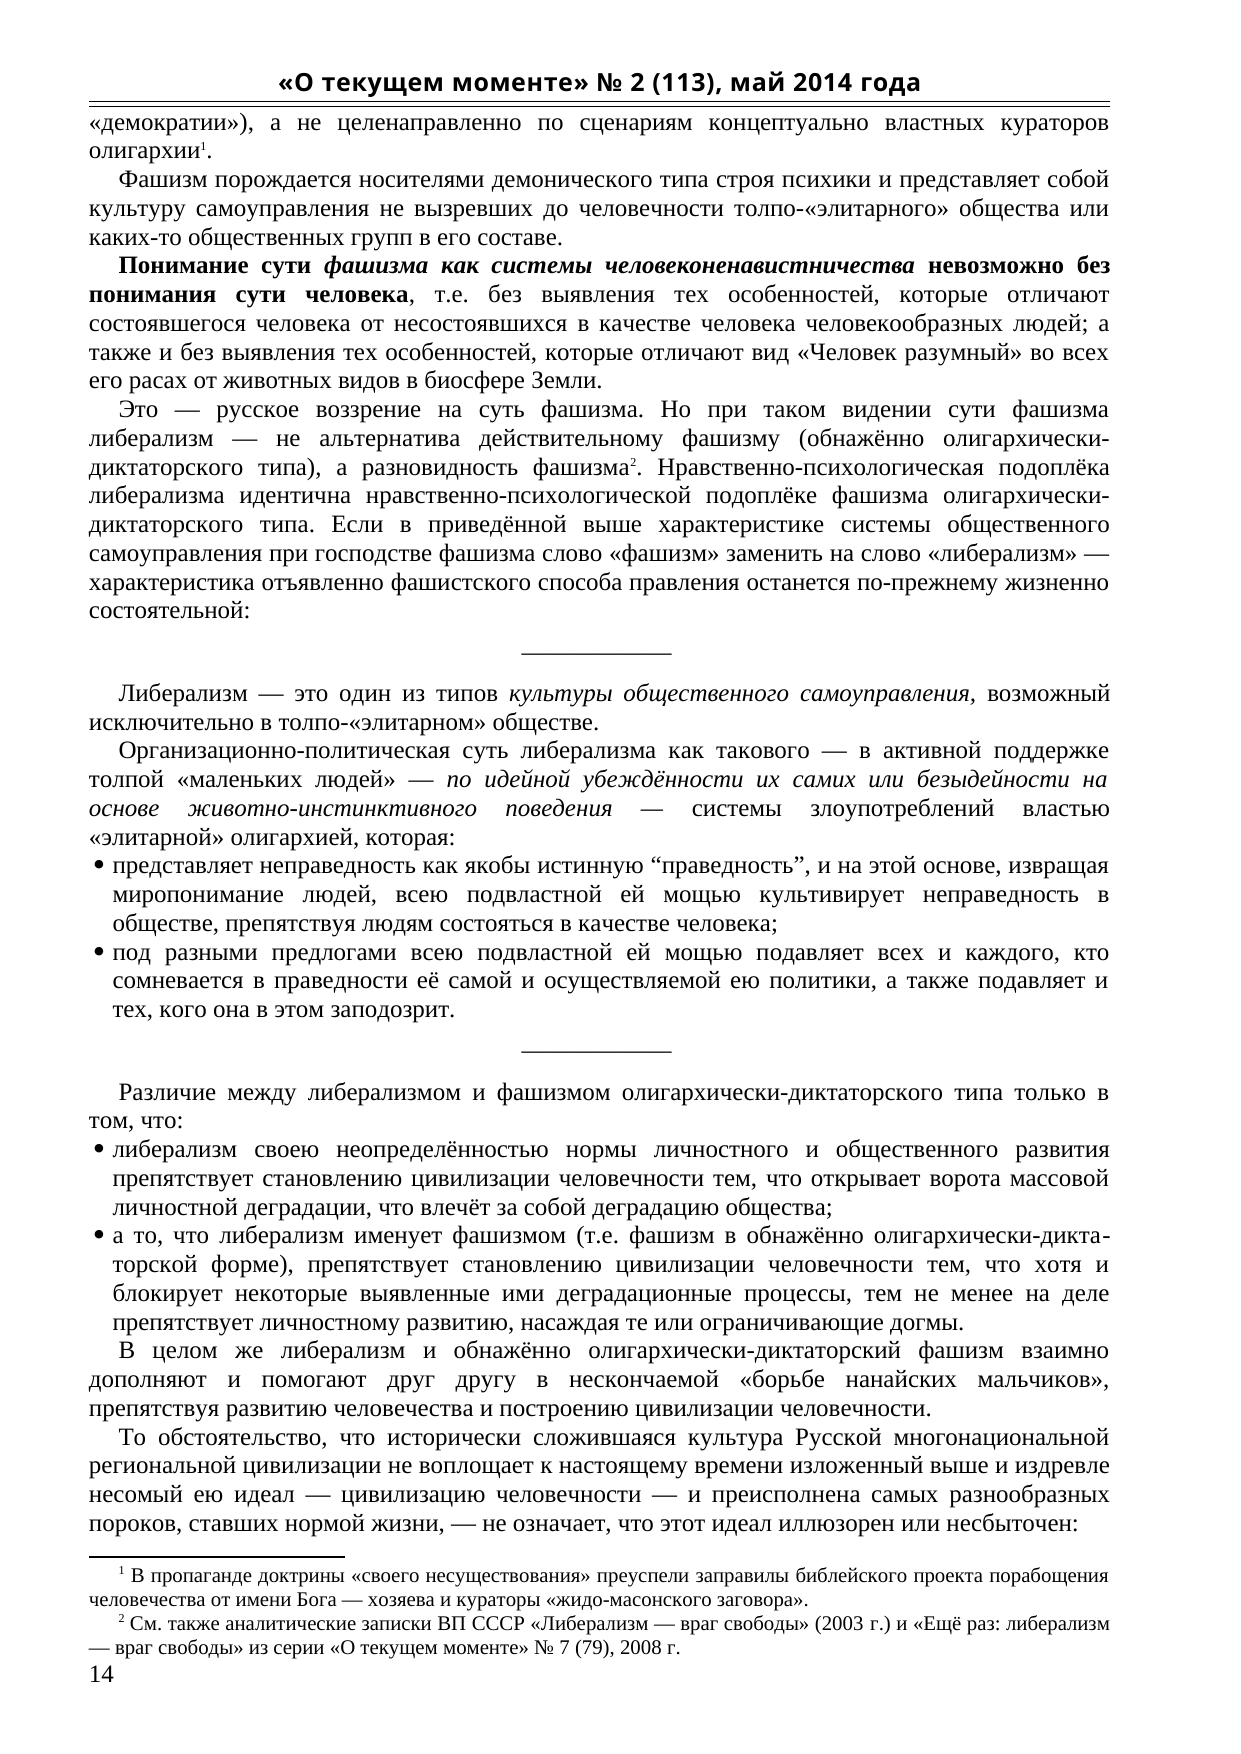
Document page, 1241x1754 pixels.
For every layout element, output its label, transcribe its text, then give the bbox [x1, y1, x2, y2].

text В пропаганде доктрины «своего несуществования» преуспели заправилы библейского проекта порабощения человечества от имени Бога — хозяева и кураторы «жидо-масонского заговора». [89, 1563, 1110, 1611]
text —————— [89, 1035, 1110, 1064]
text —————— [89, 637, 1110, 665]
list а то, что либерализм именует фашизмом (т.е. фашизм в обнажённо олигархически-дикта­торской форме), препятствует становлению цивилизации человечности тем, что хотя и блокирует некоторые выявленные ими деградационные процессы, тем не менее на деле препятствует личностному развитию, насаждая те или ограничивающие догмы. [94, 1220, 1110, 1335]
text Организационно-политическая суть либерализма как такового — в активной поддержке толпой «маленьких людей» — по идейной убеждённости их самих или безыдейности на основе животно-инстинктивного поведения — системы злоупотреблений властью «элитарной» олигархией, которая: [89, 735, 1110, 850]
list представляет неправедность как якобы истинную “праведность”, и на этой основе, извращая миропонимание людей, всею подвластной ей мощью культивирует неправедность в обществе, препятствуя людям состояться в качестве человека; [94, 850, 1110, 937]
list под разными предлогами всею подвластной ей мощью подавляет всех и каждого, кто сомневается в праведности её самой и осуществляемой ею политики, а также подавляет и тех, кого она в этом заподозрит. [94, 937, 1110, 1023]
text Либерализм — это один из типов культуры общественного самоуправления, возможный исключительно в толпо-«элитарном» обществе. [89, 678, 1110, 735]
text Фашизм порождается носителями демонического типа строя психики и представляет собой культуру самоуправления не вызревших до человечности толпо-«элитарного» общества или каких-то общественных групп в его составе. [89, 164, 1110, 250]
text Понимание сути фашизма как системы человеконенавистничества невозможно без понимания сути человека, т.е. без выявления тех особенностей, которые отличают состоявшегося человека от несостоявшихся в качестве человека человекообразных людей; а также и без выявления тех особенностей, которые отличают вид «Человек разумный» во всех его расах от животных видов в биосфере Земли. [89, 250, 1110, 394]
text То обстоятельство, что исторически сложившаяся культура Русской многонациональной региональной цивилизации не воплощает к настоящему времени изложенный выше и издревле несомый ею идеал — цивилизацию человечности — и преисполнена самых разнообразных пороков, ставших нормой жизни, — не означает, что этот идеал иллюзорен или несбыточен: [89, 1422, 1110, 1537]
text «демократии»), а не целенаправленно по сценариям концептуально властных кураторов олигархии. [89, 107, 1110, 164]
text Это — русское воззрение на суть фашизма. Но при таком видении сути фашизма либерализм — не альтернатива действительному фашизму (обнажённо олигархически-диктаторского типа), а разновидность фашизма. Нравственно-психологическая подоплёка либерализма идентична нравственно-психологической подоплёке фашизма олигархически-диктаторского типа. Если в приведённой выше характеристике системы общественного самоуправления при господстве фашизма слово «фашизм» заменить на слово «либерализм» — характеристика отъявленно фашистского способа правления останется по-прежнему жизненно состоятельной: [89, 394, 1110, 624]
text Различие между либерализмом и фашизмом олигархически-диктаторского типа только в том, что: [89, 1077, 1110, 1134]
list либерализм своею неопределённостью нормы личностного и общественного развития препятствует становлению цивилизации человечности тем, что открывает ворота массовой личностной деградации, что влечёт за собой деградацию общества; [94, 1134, 1110, 1220]
text В целом же либерализм и обнажённо олигархически-диктаторский фашизм взаимно дополняют и помогают друг другу в нескончаемой «борьбе нанайских мальчиков», препятствуя развитию человечества и построению цивилизации человечности. [89, 1335, 1110, 1422]
text См. также аналитические записки ВП СССР «Либерализм — враг свободы» (2003 г.) и «Ещё раз: либерализм — враг свободы» из серии «О текущем моменте» № 7 (79), 2008 г. [89, 1611, 1110, 1659]
